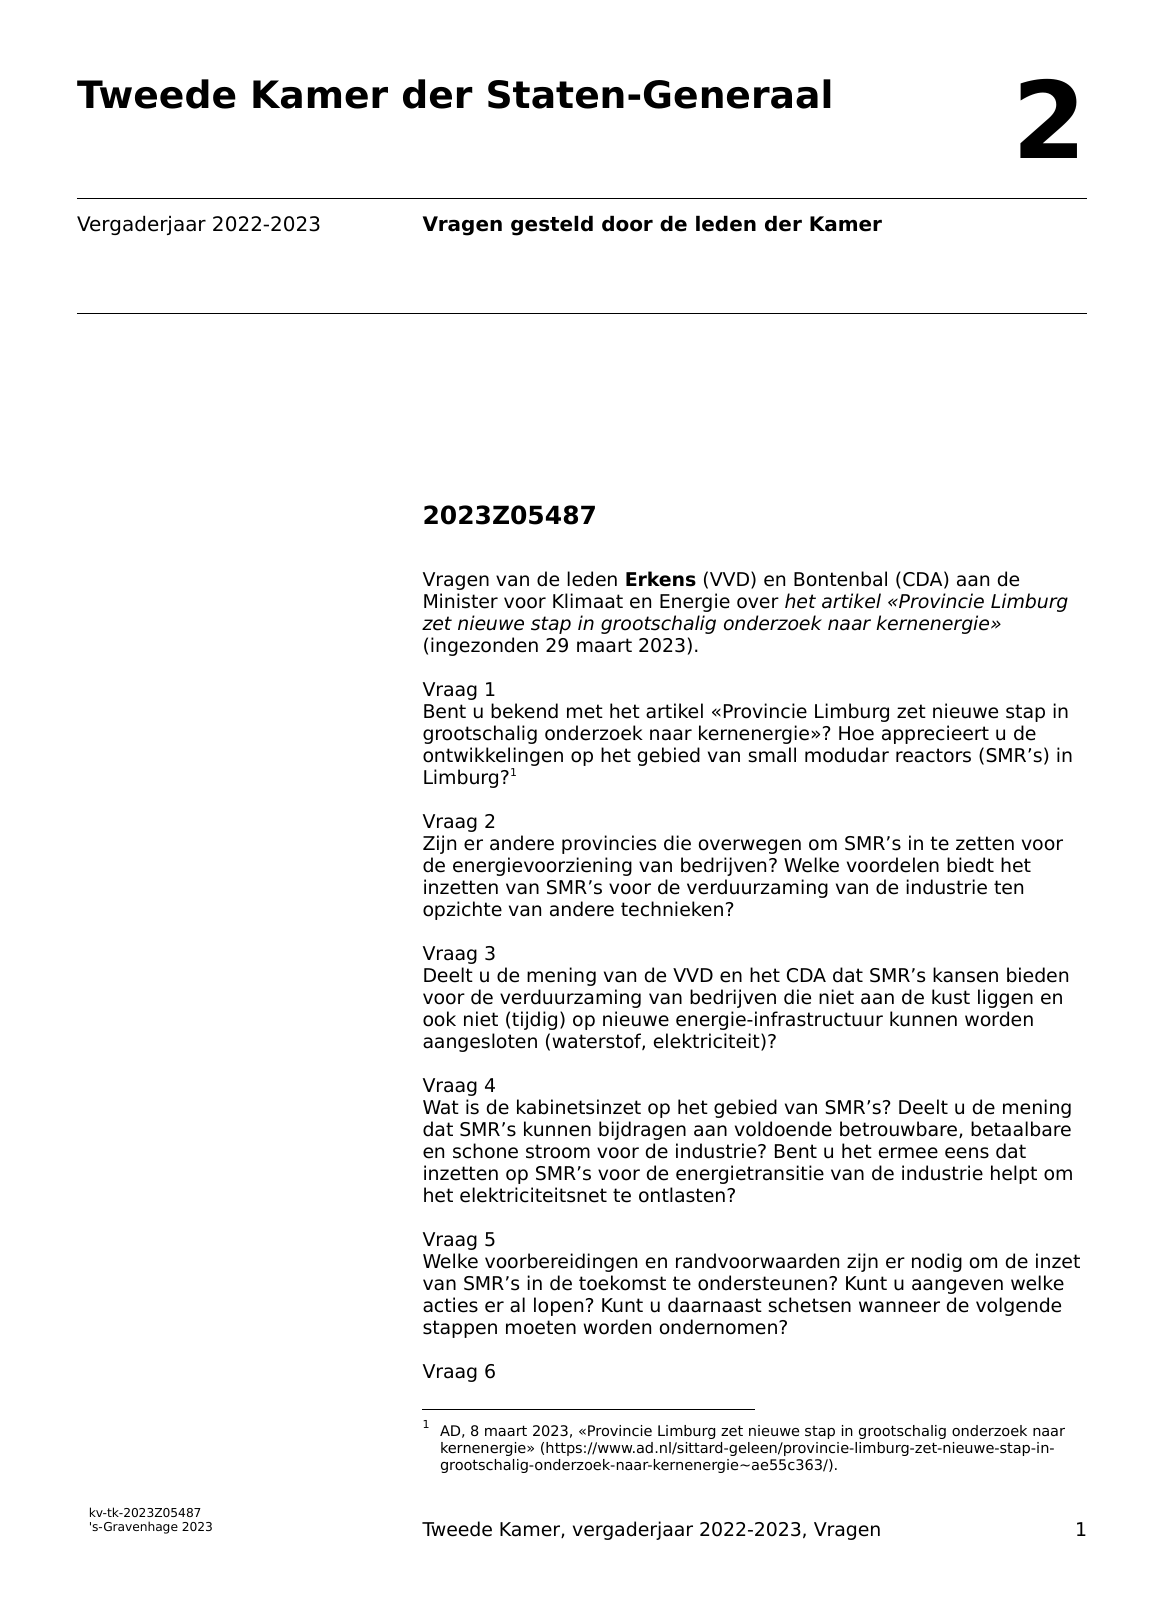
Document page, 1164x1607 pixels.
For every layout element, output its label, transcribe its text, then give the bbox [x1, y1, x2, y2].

text Vraag 4 [422, 1075, 1087, 1097]
text Deelt u de mening van de VVD en het CDA dat SMR’s kansen bieden voor de verduurzaming van bedrijven die niet aan de kust liggen en ook niet (tijdig) op nieuwe energie-infrastructuur kunnen worden aangesloten (waterstof, elektriciteit)? [422, 965, 1087, 1053]
text Bent u bekend met het artikel «Provincie Limburg zet nieuwe stap in grootschalig onderzoek naar kernenergie»? Hoe apprecieert u de ontwikkelingen op het gebied van small modudar reactors (SMR’s) in Limburg? [422, 701, 1087, 789]
table_header 2 [886, 59, 1087, 198]
text 2023Z05487 [422, 501, 1087, 531]
text 's-Gravenhage 2023 [88, 1520, 323, 1534]
text Vraag 3 [422, 943, 1087, 965]
text Vraag 5 [422, 1229, 1087, 1251]
text Welke voorbereidingen en randvoorwaarden zijn er nodig om de inzet van SMR’s in de toekomst te ondersteunen? Kunt u aangeven welke acties er al lopen? Kunt u daarnaast schetsen wanneer de volgende stappen moeten worden ondernomen? [422, 1251, 1087, 1339]
table_header Tweede Kamer der Staten-Generaal [77, 59, 886, 198]
text AD, 8 maart 2023, «Provincie Limburg zet nieuwe stap in grootschalig onderzoek naar kernenergie» (https://www.ad.nl/sittard-geleen/provincie-limburg-zet-nieuwe-stap-in-grootschalig-onderzoek-naar-kernenergie~ae55c363/). [422, 1418, 1087, 1474]
text Vragen van de leden Erkens (VVD) en Bontenbal (CDA) aan de Minister voor Klimaat en Energie over het artikel «Provincie Limburg zet nieuwe stap in grootschalig onderzoek naar kernenergie» (ingezonden 29 maart 2023). [422, 569, 1087, 657]
text Vraag 2 [422, 811, 1087, 833]
text Vraag 1 [422, 679, 1087, 701]
text Wat is de kabinetsinzet op het gebied van SMR’s? Deelt u de mening dat SMR’s kunnen bijdragen aan voldoende betrouwbare, betaalbare en schone stroom voor de industrie? Bent u het ermee eens dat inzetten op SMR’s voor de energietransitie van de industrie helpt om het elektriciteitsnet te ontlasten? [422, 1097, 1087, 1207]
text Zijn er andere provincies die overwegen om SMR’s in te zetten voor de energievoorziening van bedrijven? Welke voordelen biedt het inzetten van SMR’s voor de verduurzaming van de industrie ten opzichte van andere technieken? [422, 833, 1087, 921]
text Vraag 6 [422, 1361, 1087, 1383]
table_cell Vragen gesteld door de leden der Kamer [422, 199, 1087, 313]
text kv-tk-2023Z05487 [88, 1506, 323, 1520]
table_cell Vergaderjaar 2022-2023 [77, 199, 422, 313]
